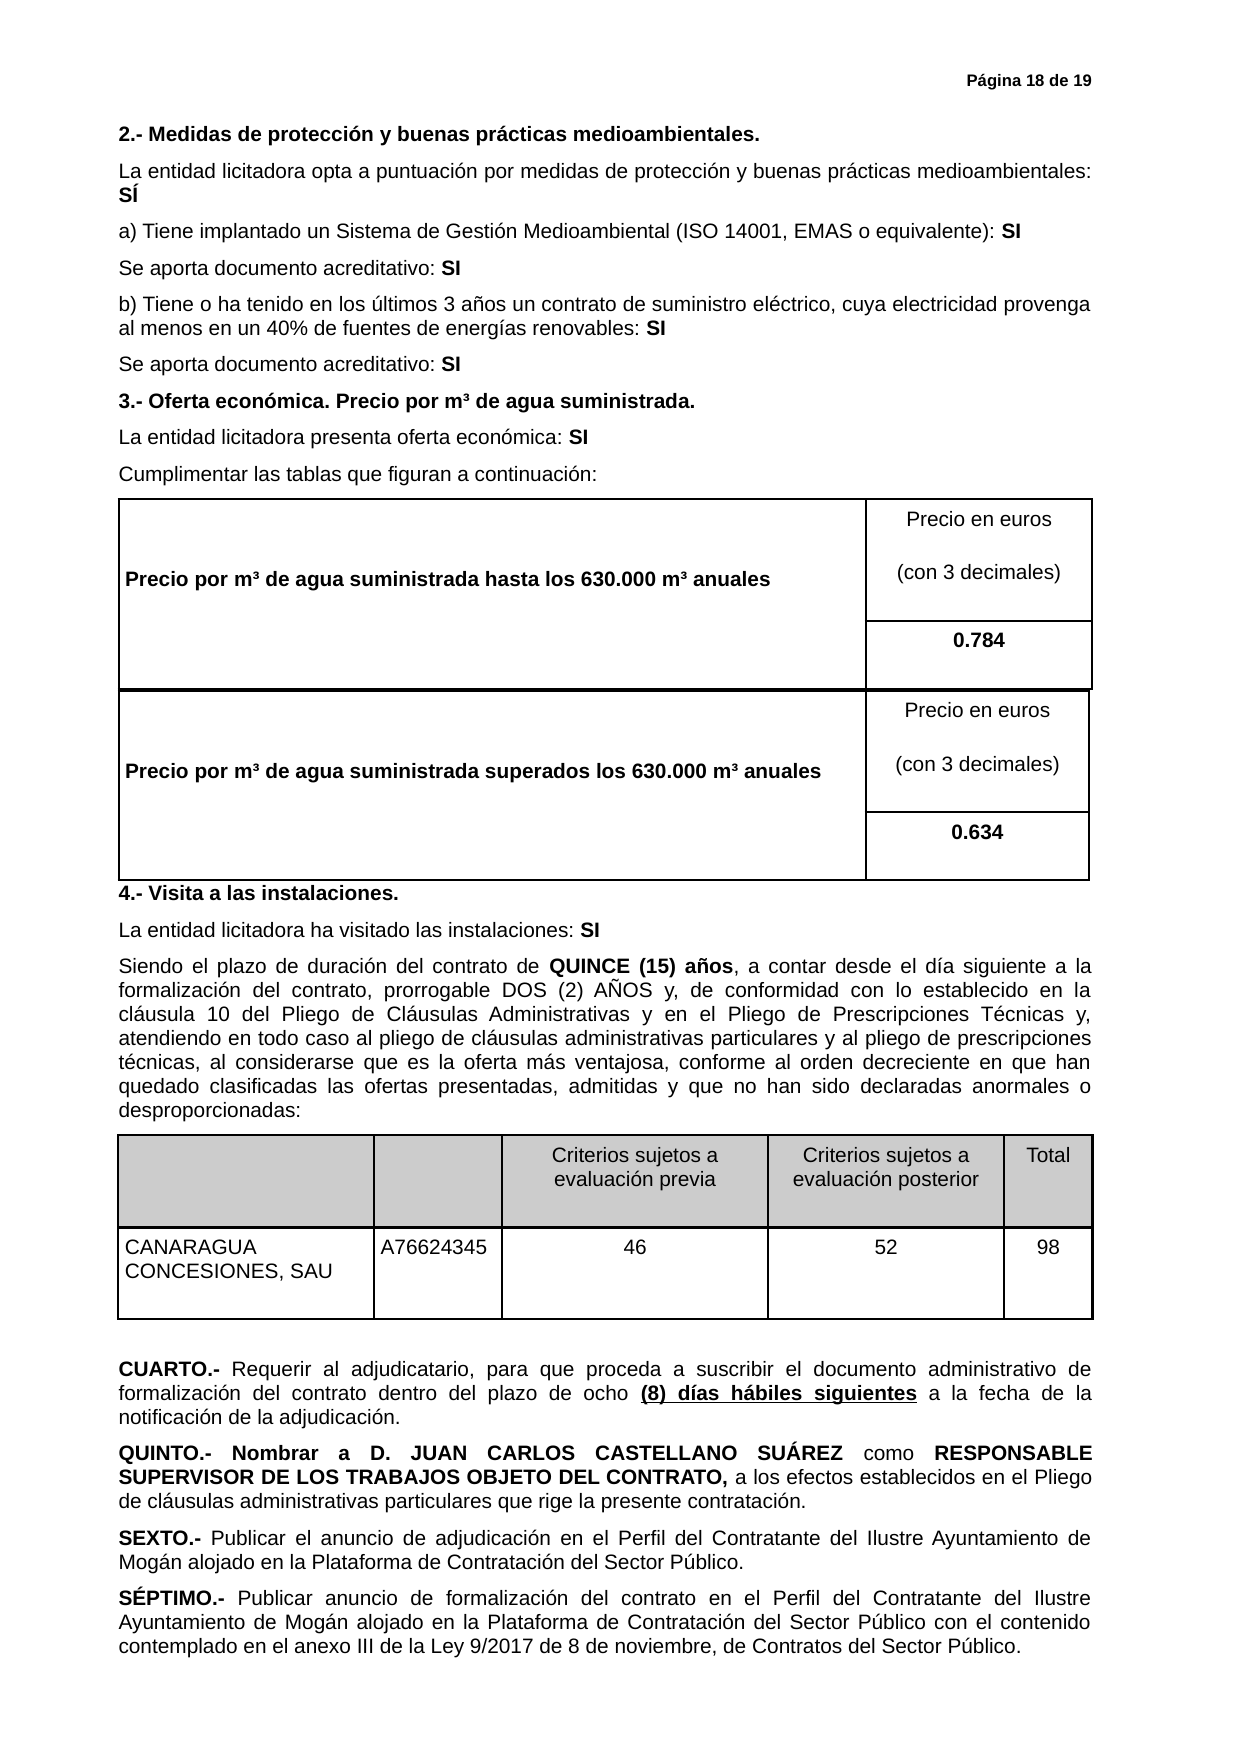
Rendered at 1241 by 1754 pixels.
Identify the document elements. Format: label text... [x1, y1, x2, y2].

table_cell 0,634 [867, 813, 1088, 879]
text 3.- Oferta económica. Precio por m³ de agua suministrada. [118, 389, 1092, 413]
text SEXTO.- Publicar el anuncio de adjudicación en el Perfil del Contratante del Ilustre Ayuntamiento de Mogán alojado en la Plataforma de Contratación del Sector Público. [118, 1526, 1092, 1573]
table_header [119, 1136, 373, 1226]
table_header Criterios sujetos a evaluación posterior [769, 1136, 1003, 1226]
text La entidad licitadora opta a puntuación por medidas de protección y buenas prácticas medioambientales: SÍ [118, 158, 1092, 206]
text b) Tiene o ha tenido en los últimos 3 años un contrato de suministro eléctrico, cuya electricidad provenga al menos en un 40% de fuentes de energías renovables: SI [118, 292, 1092, 340]
table_header [375, 1136, 501, 1226]
table_header Precio por m³ de agua suministrada superados los 630.000 m³ anuales [120, 692, 865, 879]
text Se aporta documento acreditativo: SI [118, 352, 1092, 376]
text Se aporta documento acreditativo: SI [118, 255, 1092, 279]
text CUARTO.- Requerir al adjudicatario, para que proceda a suscribir el documento administrativo de formalización del contrato dentro del plazo de ocho (8) días hábiles siguientes a la fecha de la notificación de la adjudicación. [118, 1357, 1092, 1429]
text Cumplimentar las tablas que figuran a continuación: [118, 462, 1092, 486]
table_header Precio en euros (con 3 decimales) [867, 692, 1088, 811]
text La entidad licitadora presenta oferta económica: SI [118, 425, 1092, 449]
text La entidad licitadora ha visitado las instalaciones: SI [118, 918, 1092, 942]
table_header Precio en euros (con 3 decimales) [867, 500, 1091, 619]
table_cell A76624345 [375, 1229, 501, 1318]
text 4.- Visita a las instalaciones. [118, 881, 1092, 905]
text Siendo el plazo de duración del contrato de QUINCE (15) años, a contar desde el día siguiente a la formalización del contrato, prorrogable DOS (2) AÑOS y, de conformidad con lo establecido en la cláusula 10 del Pliego de Cláusulas Administrativas y en el Pliego de Prescripciones Técnicas y, atendiendo en todo caso al pliego de cláusulas administrativas particulares y al pliego de prescripciones técnicas, al considerarse que es la oferta más ventajosa, conforme al orden decreciente en que han quedado clasificadas las ofertas presentadas, admitidas y que no han sido declaradas anormales o desproporcionadas: [118, 954, 1092, 1122]
table_cell CANARAGUA CONCESIONES, SAU [119, 1229, 373, 1318]
table_cell 52 [769, 1229, 1003, 1318]
table_header Precio por m³ de agua suministrada hasta los 630.000 m³ anuales [120, 500, 865, 688]
text a) Tiene implantado un Sistema de Gestión Medioambiental (ISO 14001, EMAS o equivalente): SI [118, 219, 1092, 243]
table_cell 0,784 [867, 622, 1091, 688]
text QUINTO.- Nombrar a D. JUAN CARLOS CASTELLANO SUÁREZ como RESPONSABLE SUPERVISOR DE LOS TRABAJOS OBJETO DEL CONTRATO, a los efectos establecidos en el Pliego de cláusulas administrativas particulares que rige la presente contratación. [118, 1441, 1092, 1513]
text 2.- Medidas de protección y buenas prácticas medioambientales. [118, 122, 1092, 146]
table_header Criterios sujetos a evaluación previa [503, 1136, 767, 1226]
table_header Total [1005, 1136, 1091, 1226]
table_cell 46 [503, 1229, 767, 1318]
text SÉPTIMO.- Publicar anuncio de formalización del contrato en el Perfil del Contratante del Ilustre Ayuntamiento de Mogán alojado en la Plataforma de Contratación del Sector Público con el contenido contemplado en el anexo III de la Ley 9/2017 de 8 de noviembre, de Contratos del Sector Público. [118, 1586, 1092, 1658]
table_cell 98 [1005, 1229, 1091, 1318]
